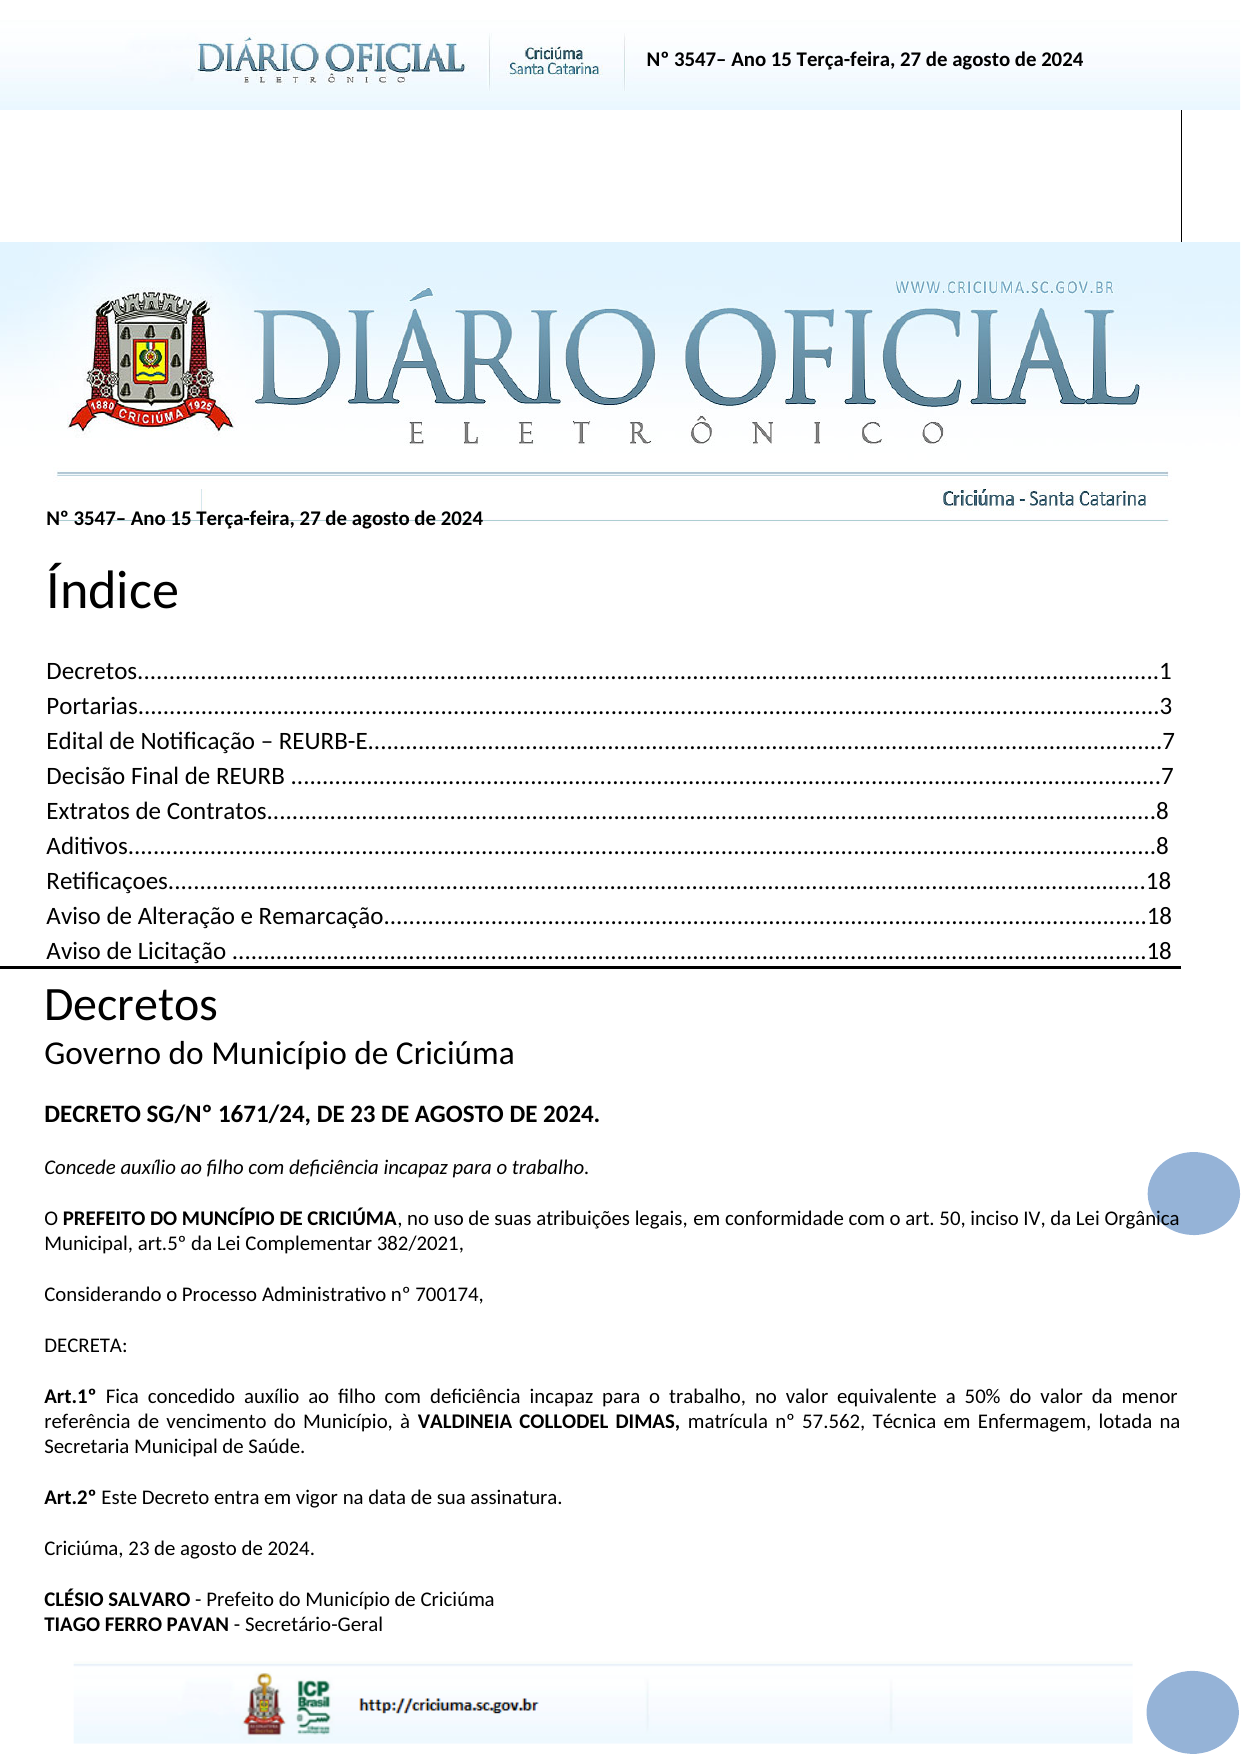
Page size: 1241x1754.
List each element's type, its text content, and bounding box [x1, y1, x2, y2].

text CLÉSIO SALVARO - Prefeito do Município de Criciúma [44, 1586, 1181, 1612]
text Art.2º Este Decreto entra em vigor na data de sua assinatura. [44, 1484, 1181, 1510]
text Decisão Final de REURB ..........................................................................................................................................7 [0, 760, 1181, 791]
text Extratos de Contratos.............................................................................................................................................8 [0, 795, 1181, 826]
text Decretos..................................................................................................................................................................1 [0, 655, 1181, 686]
text Aviso de Licitação .................................................................................................................................................18 [0, 935, 1181, 966]
text DECRETO SG/Nº 1671/24, DE 23 DE AGOSTO DE 2024. [44, 1098, 1181, 1129]
text Retificaçoes...........................................................................................................................................................18 [0, 865, 1181, 896]
text Edital de Notificação – REURB-E..............................................................................................................................7 [0, 725, 1181, 756]
text Decretos [44, 973, 1181, 1032]
text Aviso de Alteração e Remarcação.........................................................................................................................18 [0, 900, 1181, 931]
text TIAGO FERRO PAVAN - Secretário-Geral [44, 1612, 1181, 1637]
text O PREFEITO DO MUNCÍPIO DE CRICIÚMA, no uso de suas atribuições legais, em conformidade com o art. 50, inciso IV, da Lei Orgânica Municipal, art.5º da Lei Complementar 382/2021, [44, 1205, 1181, 1256]
text Portarias..................................................................................................................................................................3 [0, 690, 1181, 721]
text DECRETA: [44, 1332, 1181, 1357]
text Governo do Município de Criciúma [44, 1032, 1181, 1073]
text Criciúma, 23 de agosto de 2024. [44, 1535, 1181, 1561]
text Aditivos...................................................................................................................................................................8 [0, 830, 1181, 861]
text Considerando o Processo Administrativo nº 700174, [44, 1281, 1181, 1307]
text Concede auxílio ao filho com deficiência incapaz para o trabalho. [44, 1154, 1176, 1179]
text Art.1º Fica concedido auxílio ao filho com deficiência incapaz para o trabalho, no valor equivalente a 50% do valor da menor referência de vencimento do Município, à VALDINEIA COLLODEL DIMAS, matrícula nº 57.562, Técnica em Enfermagem, lotada na Secretaria Municipal de Saúde. [44, 1383, 1181, 1459]
